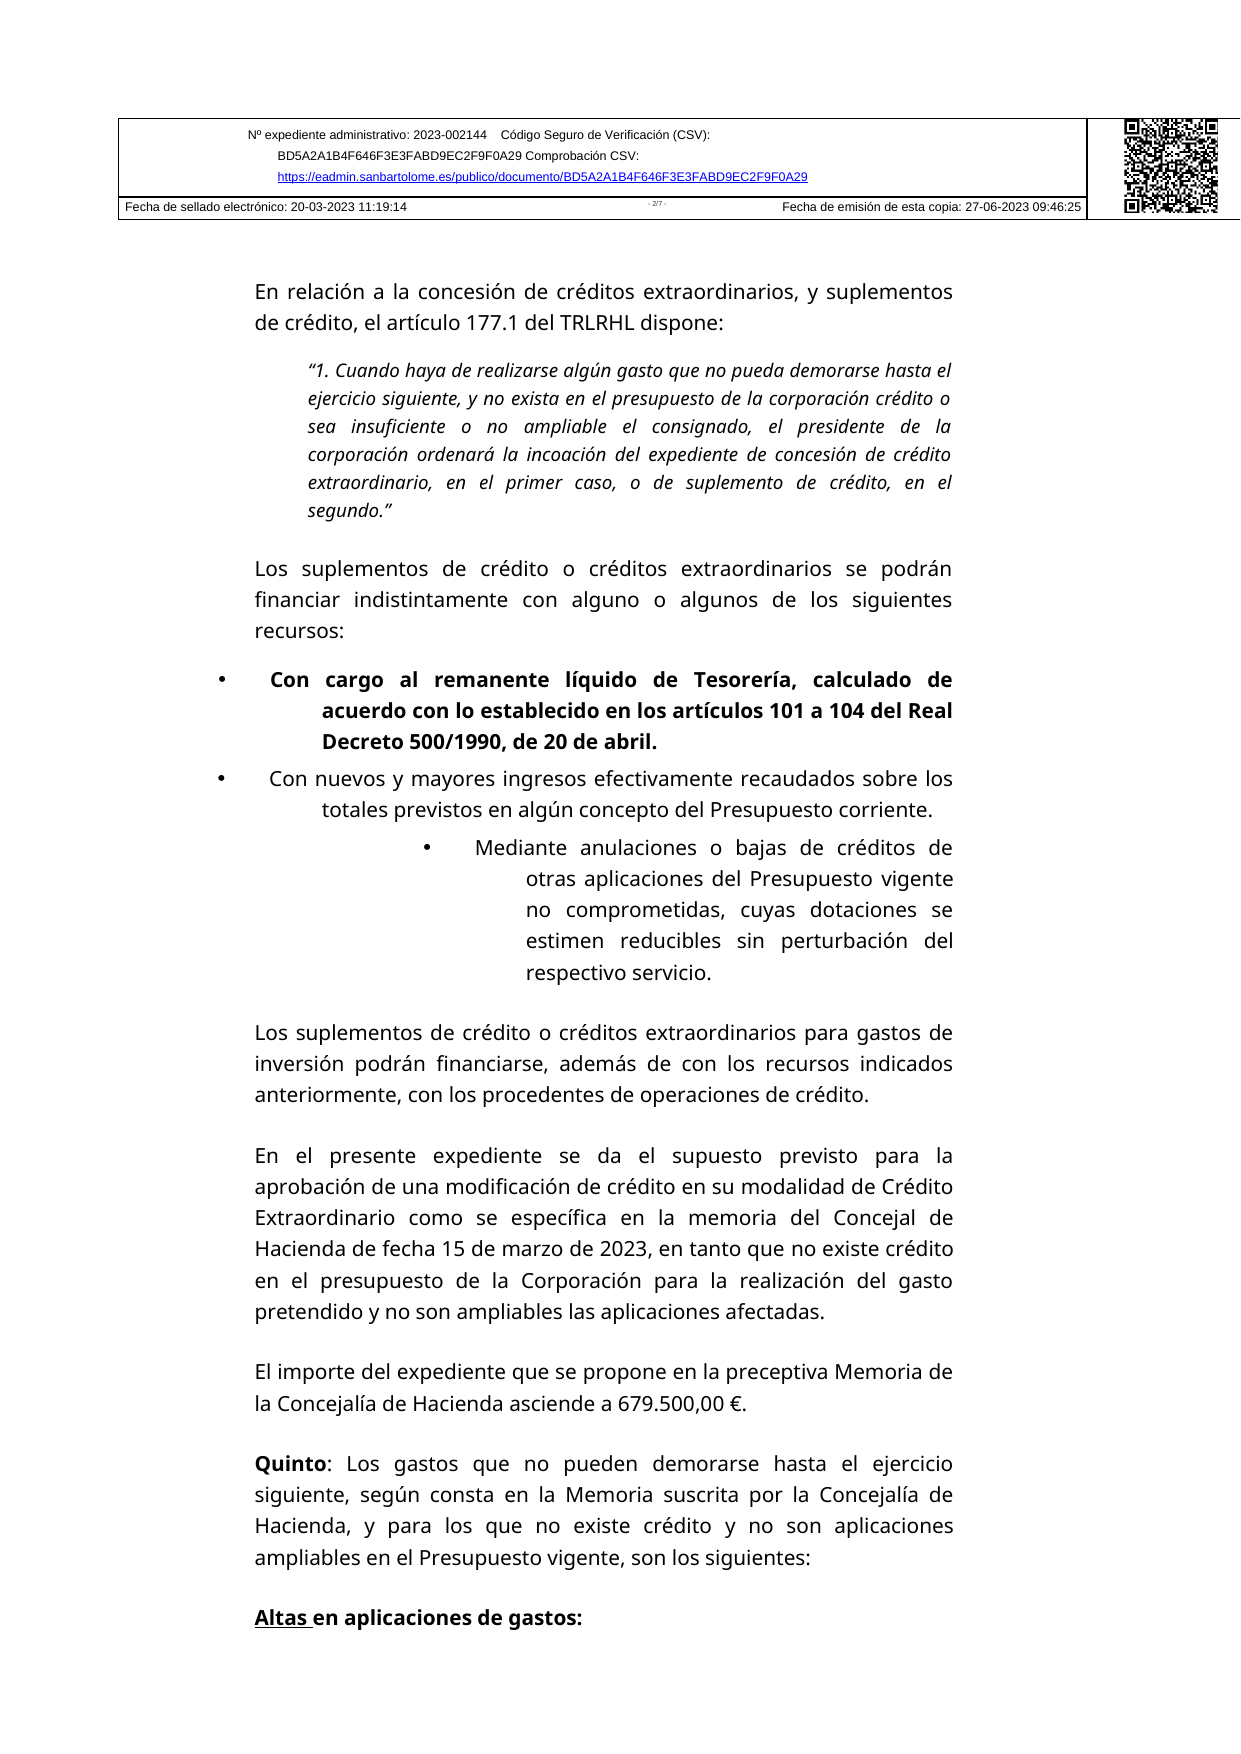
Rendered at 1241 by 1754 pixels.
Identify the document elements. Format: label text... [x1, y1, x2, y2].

text Los suplementos de crédito o créditos extraordinarios se podrán financiar indistintamente con alguno o algunos de los siguientes recursos: [254, 554, 953, 645]
text Quinto: Los gastos que no pueden demorarse hasta el ejercicio siguiente, según consta en la Memoria suscrita por la Concejalía de Hacienda, y para los que no existe crédito y no son aplicaciones ampliables en el Presupuesto vigente, son los siguientes: [254, 1449, 954, 1571]
text El importe del expediente que se propone en la preceptiva Memoria de la Concejalía de Hacienda asciende a 679.500,00 €. [254, 1357, 954, 1417]
list Con nuevos y mayores ingresos efectivamente recaudados sobre los totales previstos en algún concepto del Presupuesto corriente. [217, 764, 954, 824]
text “1. Cuando haya de realizarse algún gasto que no pueda demorarse hasta el ejercicio siguiente, y no exista en el presupuesto de la corporación crédito o sea insuficiente o no ampliable el consignado, el presidente de la corporación ordenará la incoación del expediente de concesión de crédito extraordinario, en el primer caso, o de suplemento de crédito, en el segundo.” [308, 357, 954, 523]
table_cell Nº expediente administrativo: 2023-002144 Código Seguro de Verificación (CSV): BD5A2A1B4F646F3E3FABD9EC2F9F0A29 Comprobación CSV: https://eadmin.sanbartolome.es/publico/documento/BD5A2A1B4F646F3E3FABD9EC2F9F0A29 [119, 119, 1086, 196]
table_header [1088, 119, 1240, 219]
text Los suplementos de crédito o créditos extraordinarios para gastos de inversión podrán financiarse, además de con los recursos indicados anteriormente, con los procedentes de operaciones de crédito. [254, 1018, 954, 1109]
list Con cargo al remanente líquido de Tesorería, calculado de acuerdo con lo establecido en los artículos 101 a 104 del Real Decreto 500/1990, de 20 de abril. [218, 665, 954, 756]
table_cell Fecha de sellado electrónico: 20-03-2023 11:19:14 - 2/7 - Fecha de emisión de esta copia: 27-06-2023 09:46:25 [119, 198, 1086, 219]
text En relación a la concesión de créditos extraordinarios, y suplementos de crédito, el artículo 177.1 del TRLRHL dispone: [254, 277, 954, 337]
text Altas en aplicaciones de gastos: [254, 1603, 1122, 1631]
list Mediante anulaciones o bajas de créditos de otras aplicaciones del Presupuesto vigente no comprometidas, cuyas dotaciones se estimen reducibles sin perturbación del respectivo servicio. [423, 833, 954, 986]
text En el presente expediente se da el supuesto previsto para la aprobación de una modificación de crédito en su modalidad de Crédito Extraordinario como se específica en la memoria del Concejal de Hacienda de fecha 15 de marzo de 2023, en tanto que no existe crédito en el presupuesto de la Corporación para la realización del gasto pretendido y no son ampliables las aplicaciones afectadas. [254, 1141, 954, 1326]
